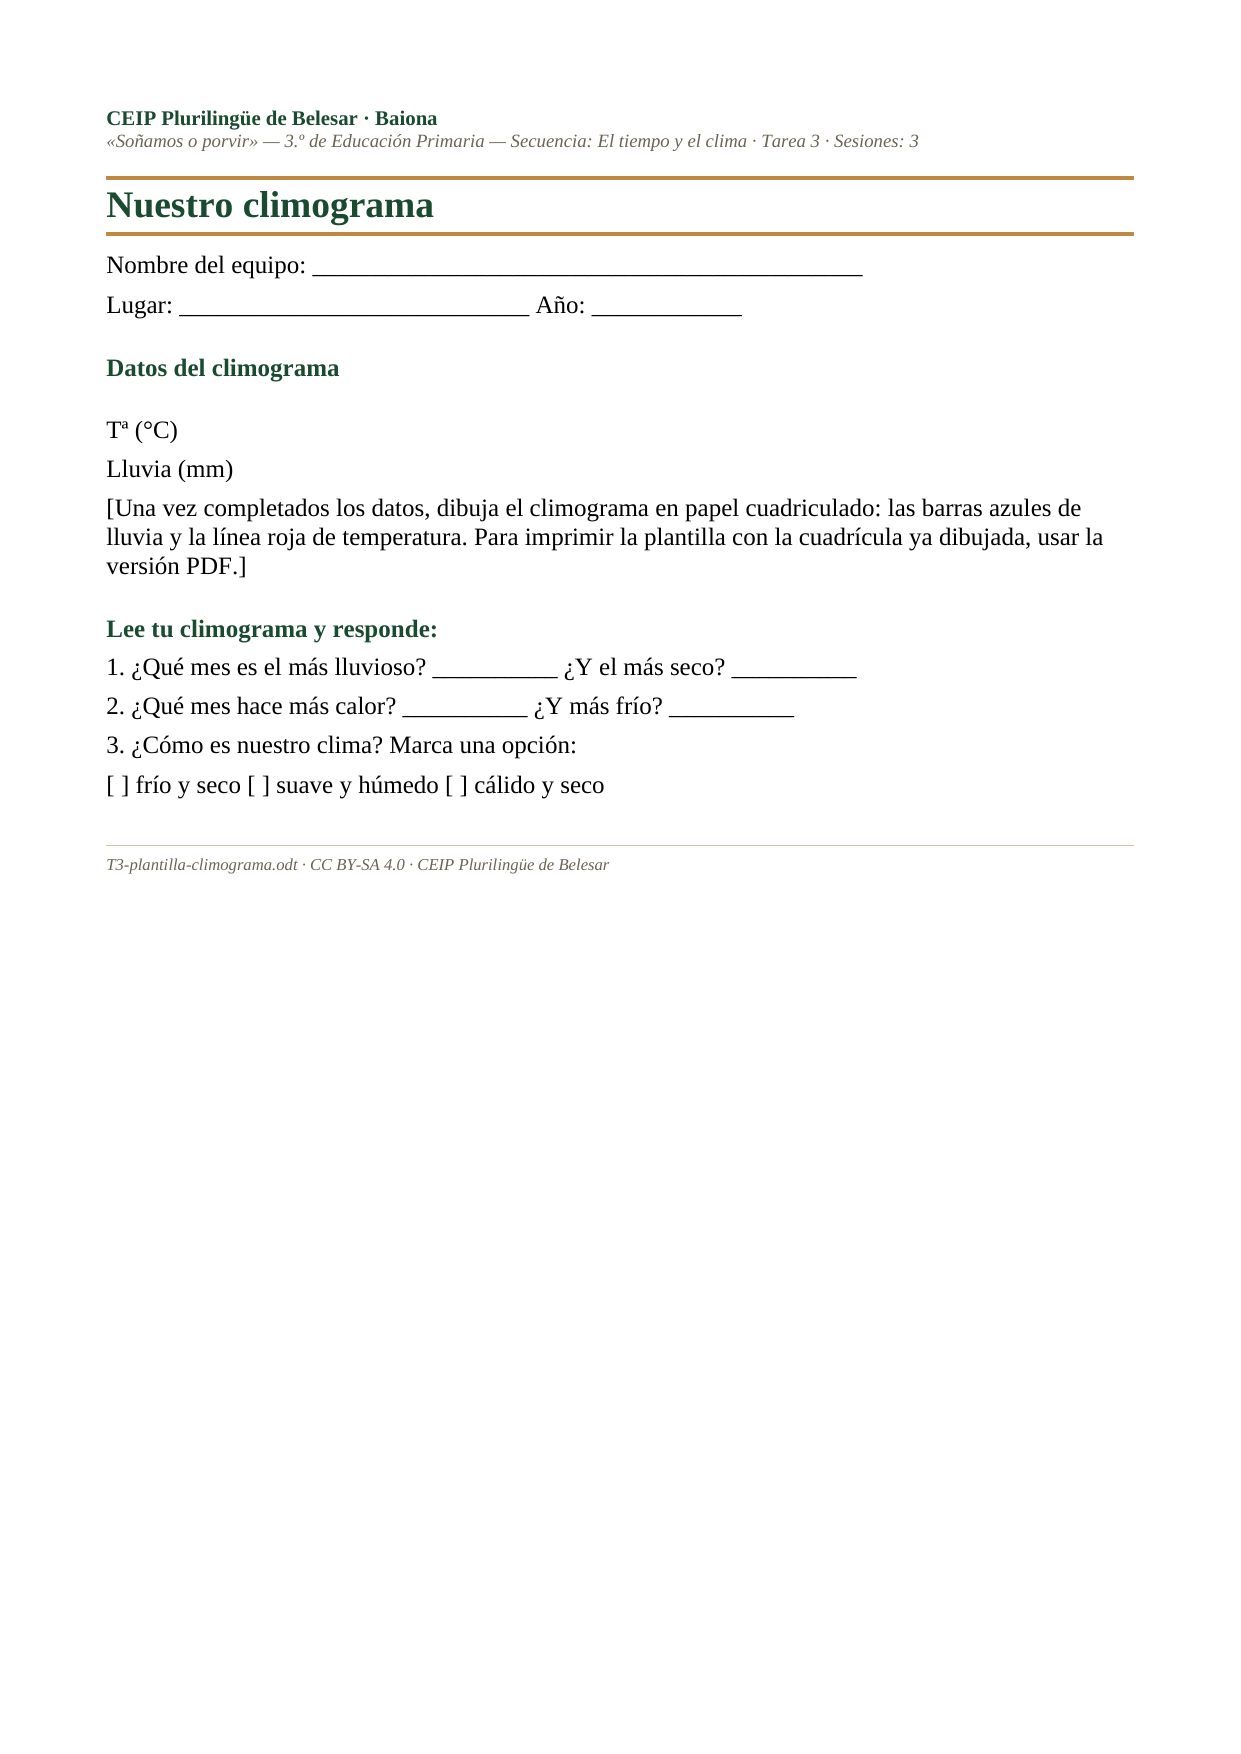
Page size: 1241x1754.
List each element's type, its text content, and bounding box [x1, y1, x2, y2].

text [Una vez completados los datos, dibuja el climograma en papel cuadriculado: las barras azules de lluvia y la línea roja de temperatura. Para imprimir la plantilla con la cuadrícula ya dibujada, usar la versión PDF.] [106, 493, 1134, 580]
table_cell [688, 454, 762, 493]
table_cell [837, 415, 911, 454]
table_cell [911, 415, 985, 454]
table_cell [763, 415, 837, 454]
table_header D [1060, 391, 1134, 415]
table_cell [614, 454, 688, 493]
text T3-plantilla-climograma.odt · CC BY-SA 4.0 · CEIP Plurilingüe de Belesar [106, 846, 1134, 873]
table_cell [540, 415, 614, 454]
table_cell [391, 415, 466, 454]
table_header Mes [106, 391, 243, 415]
table_cell [614, 415, 688, 454]
table_cell Tª (°C) [106, 415, 243, 454]
table_cell [466, 415, 540, 454]
table_cell Lluvia (mm) [106, 454, 243, 493]
table_cell [985, 415, 1059, 454]
table_header N [985, 391, 1059, 415]
table_header S [837, 391, 911, 415]
text 3. ¿Cómo es nuestro clima? Marca una opción: [106, 730, 1134, 759]
table_header F [317, 391, 391, 415]
text 1. ¿Qué mes es el más lluvioso? __________ ¿Y el más seco? __________ [106, 652, 1134, 680]
table_cell [540, 454, 614, 493]
table_header M [391, 391, 466, 415]
table_cell [243, 415, 317, 454]
table_cell [763, 454, 837, 493]
table_header J [688, 391, 762, 415]
table_cell [985, 454, 1059, 493]
text «Soñamos o porvir» — 3.º de Educación Primaria — Secuencia: El tiempo y el clima · Tarea 3 · Sesiones: 3 [106, 130, 1134, 152]
table_cell [911, 454, 985, 493]
text [ ] frío y seco [ ] suave y húmedo [ ] cálido y seco [106, 770, 1134, 798]
table_cell [317, 415, 391, 454]
table_header M [540, 391, 614, 415]
table_cell [1060, 454, 1134, 493]
text Lee tu climograma y responde: [106, 614, 1134, 643]
table_cell [243, 454, 317, 493]
table_cell [466, 454, 540, 493]
table_cell [1060, 415, 1134, 454]
text Nombre del equipo: ____________________________________________ [106, 251, 1134, 279]
text 2. ¿Qué mes hace más calor? __________ ¿Y más frío? __________ [106, 691, 1134, 720]
table_header A [466, 391, 540, 415]
table_cell [837, 454, 911, 493]
table_cell [317, 454, 391, 493]
table_cell [391, 454, 466, 493]
table_header A [763, 391, 837, 415]
table_header J [614, 391, 688, 415]
text Datos del climograma [106, 353, 1134, 382]
table_header O [911, 391, 985, 415]
table_cell [688, 415, 762, 454]
text Nuestro climograma [106, 180, 1134, 232]
table_header E [243, 391, 317, 415]
text Lugar: ____________________________ Año: ____________ [106, 290, 1134, 319]
text CEIP Plurilingüe de Belesar · Baiona [106, 106, 1134, 130]
